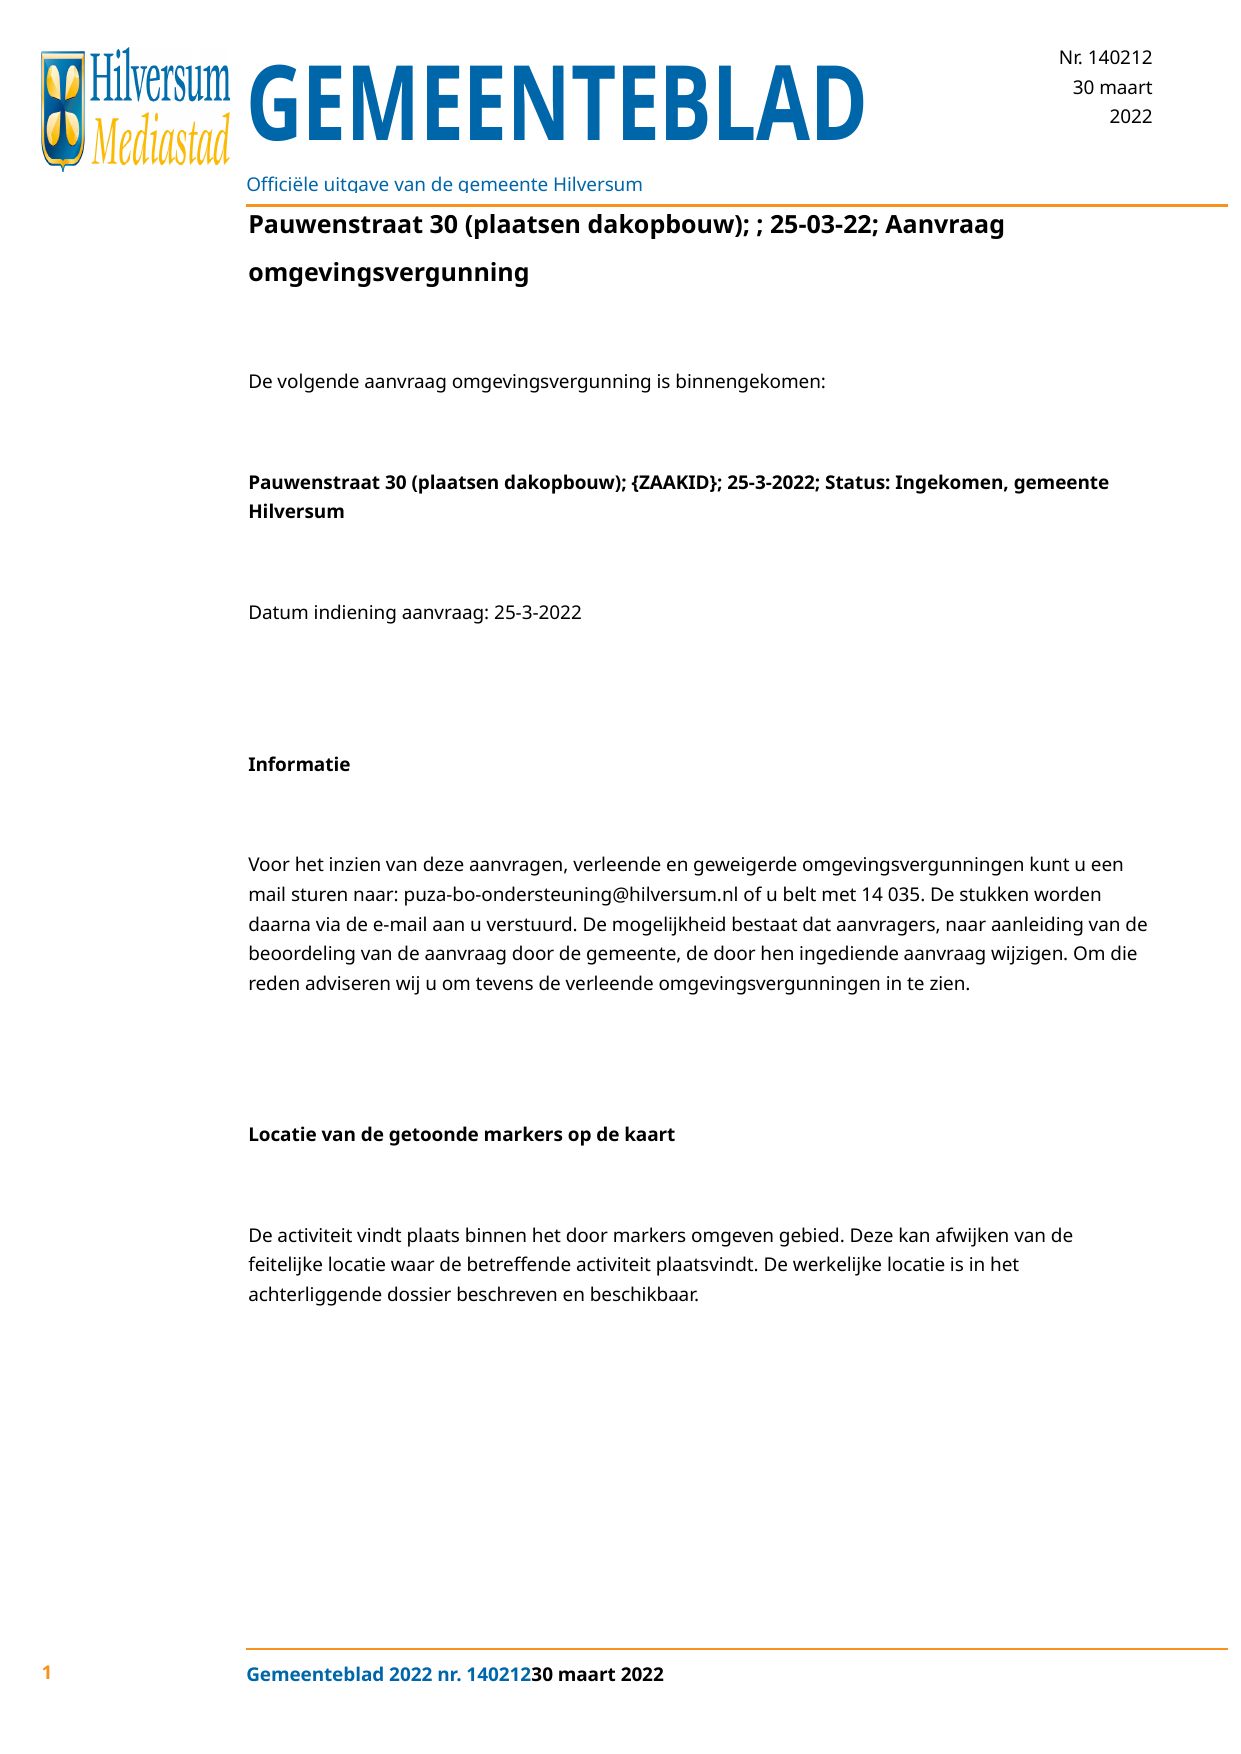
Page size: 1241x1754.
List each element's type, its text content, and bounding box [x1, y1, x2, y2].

text De activiteit vindt plaats binnen het door markers omgeven gebied. Deze kan afwijken van de feitelijke locatie waar de betreffende activiteit plaatsvindt. De werkelijke locatie is in het achterliggende dossier beschreven en beschikbaar. [248, 1222, 1152, 1307]
text Datum indiening aanvraag: 25-3-2022 [248, 599, 1152, 625]
text Voor het inzien van deze aanvragen, verleende en geweigerde omgevingsvergunningen kunt u een mail sturen naar: puza-bo-ondersteuning@hilversum.nl of u belt met 14 035. De stukken worden daarna via de e-mail aan u verstuurd. De mogelijkheid bestaat dat aanvragers, naar aanleiding van de beoordeling van de aanvraag door de gemeente, de door hen ingediende aanvraag wijzigen. Om die reden adviseren wij u om tevens de verleende omgevingsvergunningen in te zien. [248, 852, 1152, 996]
text De volgende aanvraag omgevingsvergunning is binnengekomen: [248, 368, 1152, 394]
text Pauwenstraat 30 (plaatsen dakopbouw); {ZAAKID}; 25-3-2022; Status: Ingekomen, gemeente Hilversum [248, 469, 1152, 524]
text Locatie van de getoonde markers op de kaart [248, 1121, 1152, 1147]
text Pauwenstraat 30 (plaatsen dakopbouw); ; 25-03-22; Aanvraag omgevingsvergunning [248, 207, 1152, 288]
text Informatie [248, 751, 1152, 777]
picture [41, 47, 231, 172]
